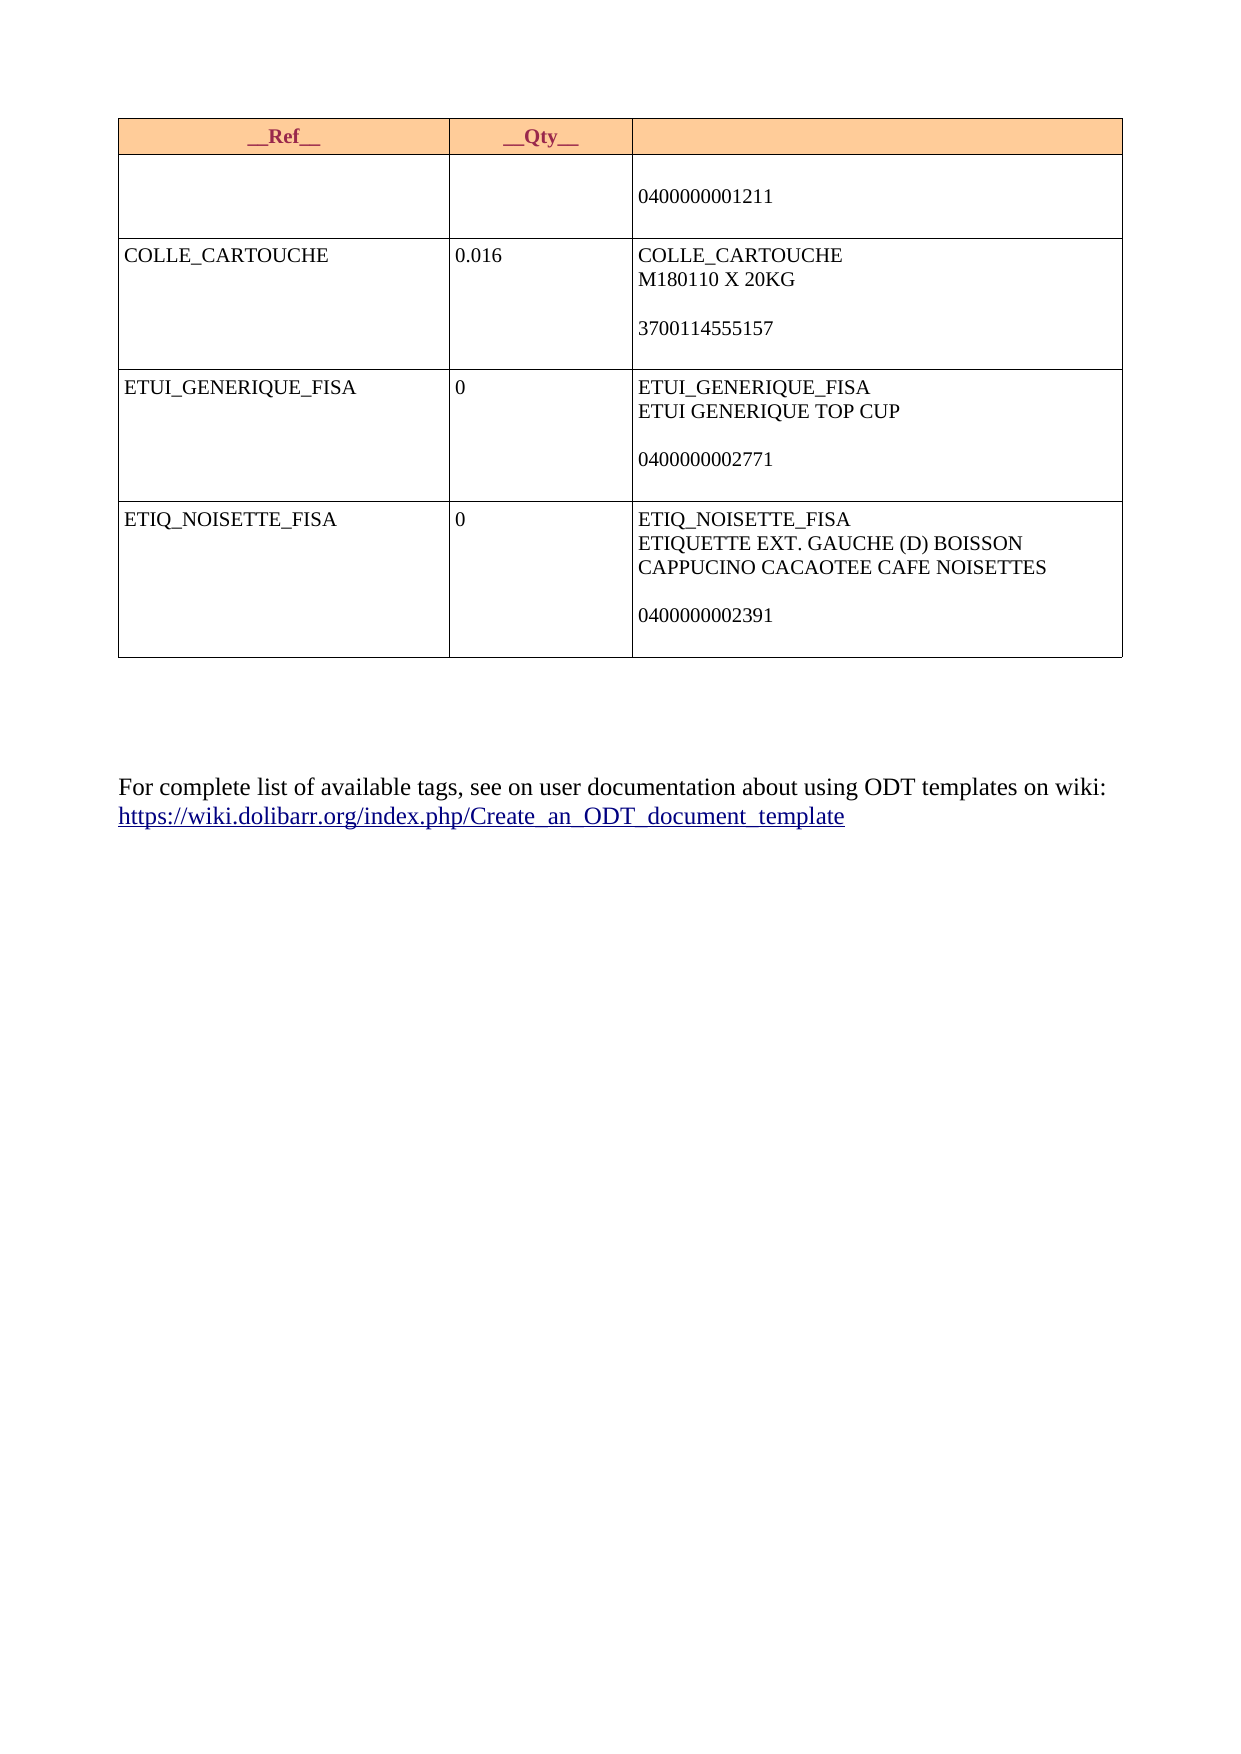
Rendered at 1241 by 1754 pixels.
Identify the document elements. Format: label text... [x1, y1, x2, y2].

table_cell 0400000001211 [633, 155, 1122, 238]
text https://wiki.dolibarr.org/index.php/Create_an_ODT_document_template [118, 801, 1122, 830]
table_cell ETUI_GENERIQUE_FISA ETUI GENERIQUE TOP CUP 0400000002771 [633, 370, 1122, 501]
table_cell COLLE_CARTOUCHE [119, 239, 449, 369]
table_cell 0 [450, 370, 632, 501]
table_cell [119, 155, 449, 238]
table_header [633, 119, 1122, 154]
text For complete list of available tags, see on user documentation about using ODT templates on wiki: [118, 772, 1122, 801]
table_header __Ref__ [119, 119, 449, 154]
table_cell COLLE_CARTOUCHE M180110 X 20KG 3700114555157 [633, 239, 1122, 369]
table_header __Qty__ [450, 119, 632, 154]
table_cell ETIQ_NOISETTE_FISA [119, 502, 449, 657]
table_cell 0 [450, 502, 632, 657]
table_cell ETIQ_NOISETTE_FISA ETIQUETTE EXT. GAUCHE (D) BOISSON CAPPUCINO CACAOTEE CAFE NOISETTES 0400000002391 [633, 502, 1122, 657]
table_cell 0.016 [450, 239, 632, 369]
table_cell ETUI_GENERIQUE_FISA [119, 370, 449, 501]
table_cell [450, 155, 632, 238]
